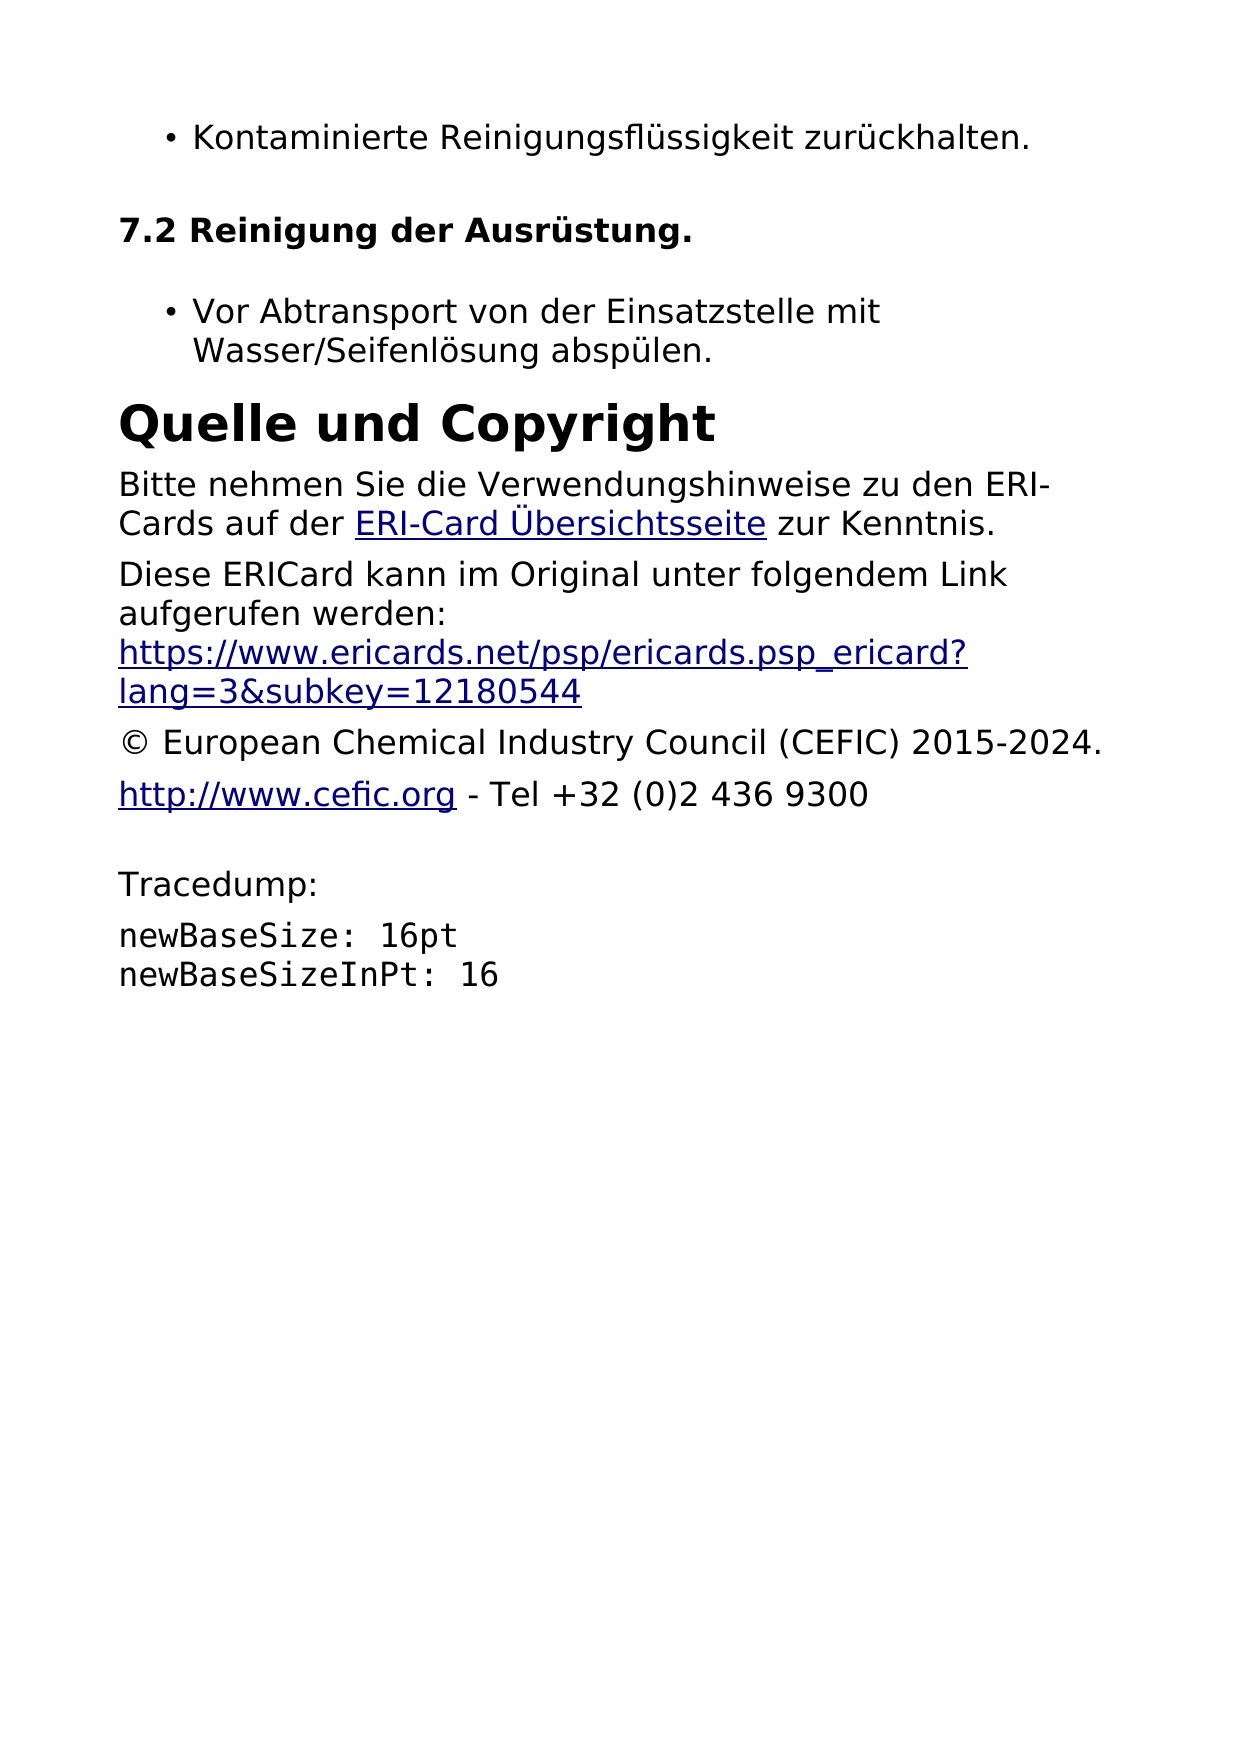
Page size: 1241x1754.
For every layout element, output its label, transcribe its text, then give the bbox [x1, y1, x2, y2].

text © European Chemical Industry Council (CEFIC) 2015-2024. [118, 724, 1122, 763]
subtitle 7.2 Reinigung der Ausrüstung. [118, 211, 1122, 250]
list Kontaminierte Reinigungsflüssigkeit zurückhalten. [177, 118, 1122, 157]
text Bitte nehmen Sie die Verwendungshinweise zu den ERI-Cards auf der ERI-Card Übersichtsseite zur Kenntnis. [118, 466, 1122, 543]
text newBaseSize: 16pt newBaseSizeInPt: 16 [118, 917, 1122, 994]
text Tracedump: [118, 827, 1122, 904]
text http://www.cefic.org - Tel +32 (0)2 436 9300 [118, 775, 1122, 814]
subtitle Quelle und Copyright [118, 395, 1122, 453]
text Diese ERICard kann im Original unter folgendem Link aufgerufen werden: https://www.ericards.net/psp/ericards.psp_ericard?lang=3&subkey=12180544 [118, 556, 1122, 711]
list Vor Abtransport von der Einsatzstelle mit Wasser/Seifenlösung abspülen. [177, 292, 1122, 370]
